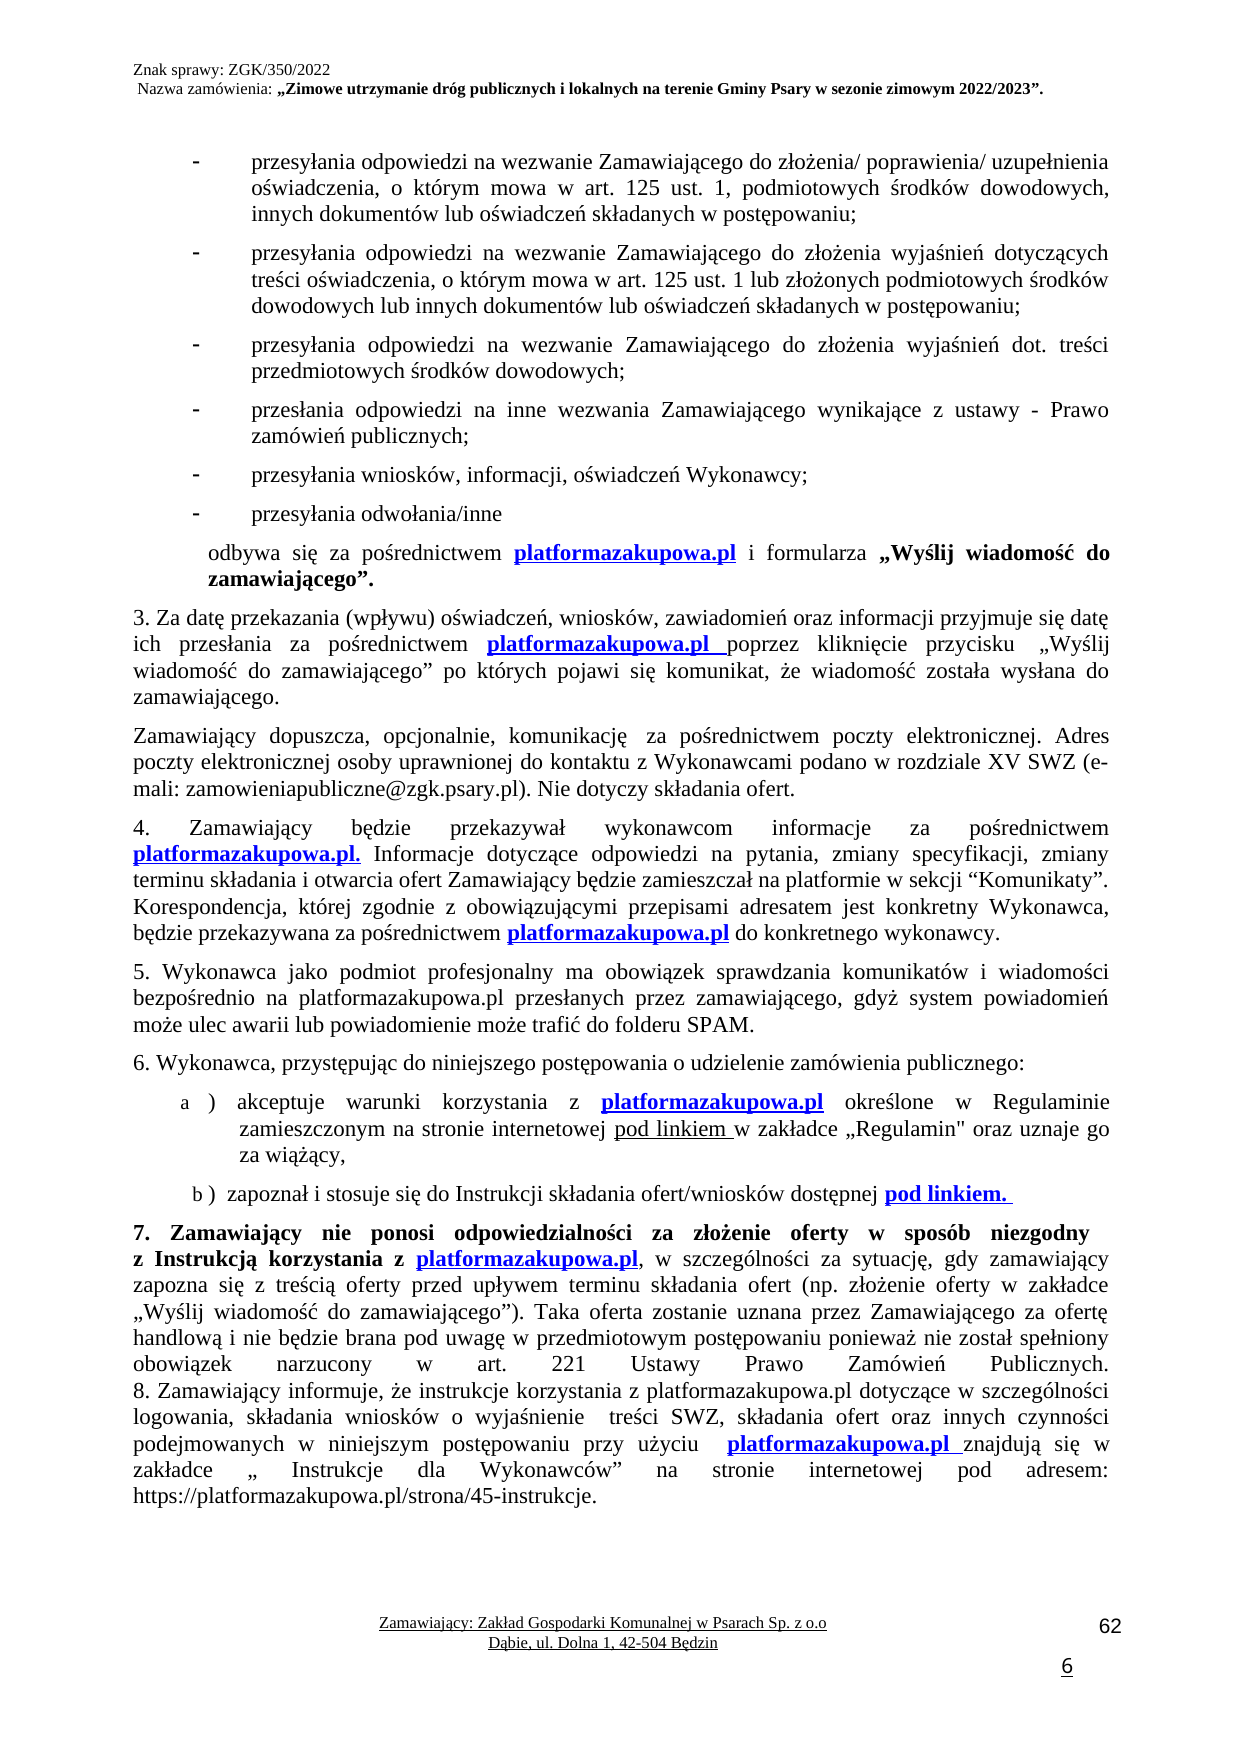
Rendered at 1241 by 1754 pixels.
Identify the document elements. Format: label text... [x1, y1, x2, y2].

text Zamawiający dopuszcza, opcjonalnie, komunikację za pośrednictwem poczty elektronicznej. Adres poczty elektronicznej osoby uprawnionej do kontaktu z Wykonawcami podano w rozdziale XV SWZ (e- mali: zamowieniapubliczne@zgk.psary.pl). Nie dotyczy składania ofert. [133, 722, 1110, 801]
list przesyłania odwołania/inne [192, 500, 1110, 526]
list 5. Wykonawca jako podmiot profesjonalny ma obowiązek sprawdzania komunikatów i wiadomości bezpośrednio na platformazakupowa.pl przesłanych przez zamawiającego, gdyż system powiadomień może ulec awarii lub powiadomienie może trafić do folderu SPAM. [133, 958, 1110, 1037]
text 3. Za datę przekazania (wpływu) oświadczeń, wniosków, zawiadomień oraz informacji przyjmuje się datę ich przesłania za pośrednictwem platformazakupowa.pl poprzez kliknięcie przycisku „Wyślij wiadomość do zamawiającego” po których pojawi się komunikat, że wiadomość została wysłana do zamawiającego. [133, 604, 1110, 709]
text odbywa się za pośrednictwem platformazakupowa.pl i formularza „Wyślij wiadomość do zamawiającego”. [208, 539, 1110, 592]
list ) zapoznał i stosuje się do Instrukcji składania ofert/wniosków dostępnej pod linkiem. [192, 1180, 1110, 1206]
list przesyłania wniosków, informacji, oświadczeń Wykonawcy; [192, 461, 1110, 488]
list przesłania odpowiedzi na inne wezwania Zamawiającego wynikające z ustawy - Prawo zamówień publicznych; [192, 396, 1110, 449]
list przesyłania odpowiedzi na wezwanie Zamawiającego do złożenia/ poprawienia/ uzupełnienia oświadczenia, o którym mowa w art. 125 ust. 1, podmiotowych środków dowodowych, innych dokumentów lub oświadczeń składanych w postępowaniu; [192, 148, 1110, 227]
list ) akceptuje warunki korzystania z platformazakupowa.pl określone w Regulaminie zamieszczonym na stronie internetowej pod linkiem w zakładce „Regulamin" oraz uznaje go za wiążący, [180, 1088, 1110, 1167]
list 4. Zamawiający będzie przekazywał wykonawcom informacje za pośrednictwem platformazakupowa.pl. Informacje dotyczące odpowiedzi na pytania, zmiany specyfikacji, zmiany terminu składania i otwarcia ofert Zamawiający będzie zamieszczał na platformie w sekcji “Komunikaty”. Korespondencja, której zgodnie z obowiązującymi przepisami adresatem jest konkretny Wykonawca, będzie przekazywana za pośrednictwem platformazakupowa.pl do konkretnego wykonawcy. [133, 814, 1110, 945]
list 6. Wykonawca, przystępując do niniejszego postępowania o udzielenie zamówienia publicznego: [133, 1049, 1110, 1076]
list 7. Zamawiający nie ponosi odpowiedzialności za złożenie oferty w sposób niezgodny z Instrukcją korzystania z platformazakupowa.pl, w szczególności za sytuację, gdy zamawiający zapozna się z treścią oferty przed upływem terminu składania ofert (np. złożenie oferty w zakładce „Wyślij wiadomość do zamawiającego”). Taka oferta zostanie uznana przez Zamawiającego za ofertę handlową i nie będzie brana pod uwagę w przedmiotowym postępowaniu ponieważ nie został spełniony obowiązek narzucony w art. 221 Ustawy Prawo Zamówień Publicznych. 8. Zamawiający informuje, że instrukcje korzystania z platformazakupowa.pl dotyczące w szczególności logowania, składania wniosków o wyjaśnienie treści SWZ, składania ofert oraz innych czynności podejmowanych w niniejszym postępowaniu przy użyciu platformazakupowa.pl znajdują się w zakładce „ Instrukcje dla Wykonawców” na stronie internetowej pod adresem: https://platformazakupowa.pl/strona/45-instrukcje. [133, 1219, 1110, 1509]
list przesyłania odpowiedzi na wezwanie Zamawiającego do złożenia wyjaśnień dot. treści przedmiotowych środków dowodowych; [192, 331, 1110, 383]
list przesyłania odpowiedzi na wezwanie Zamawiającego do złożenia wyjaśnień dotyczących treści oświadczenia, o którym mowa w art. 125 ust. 1 lub złożonych podmiotowych środków dowodowych lub innych dokumentów lub oświadczeń składanych w postępowaniu; [192, 239, 1110, 318]
